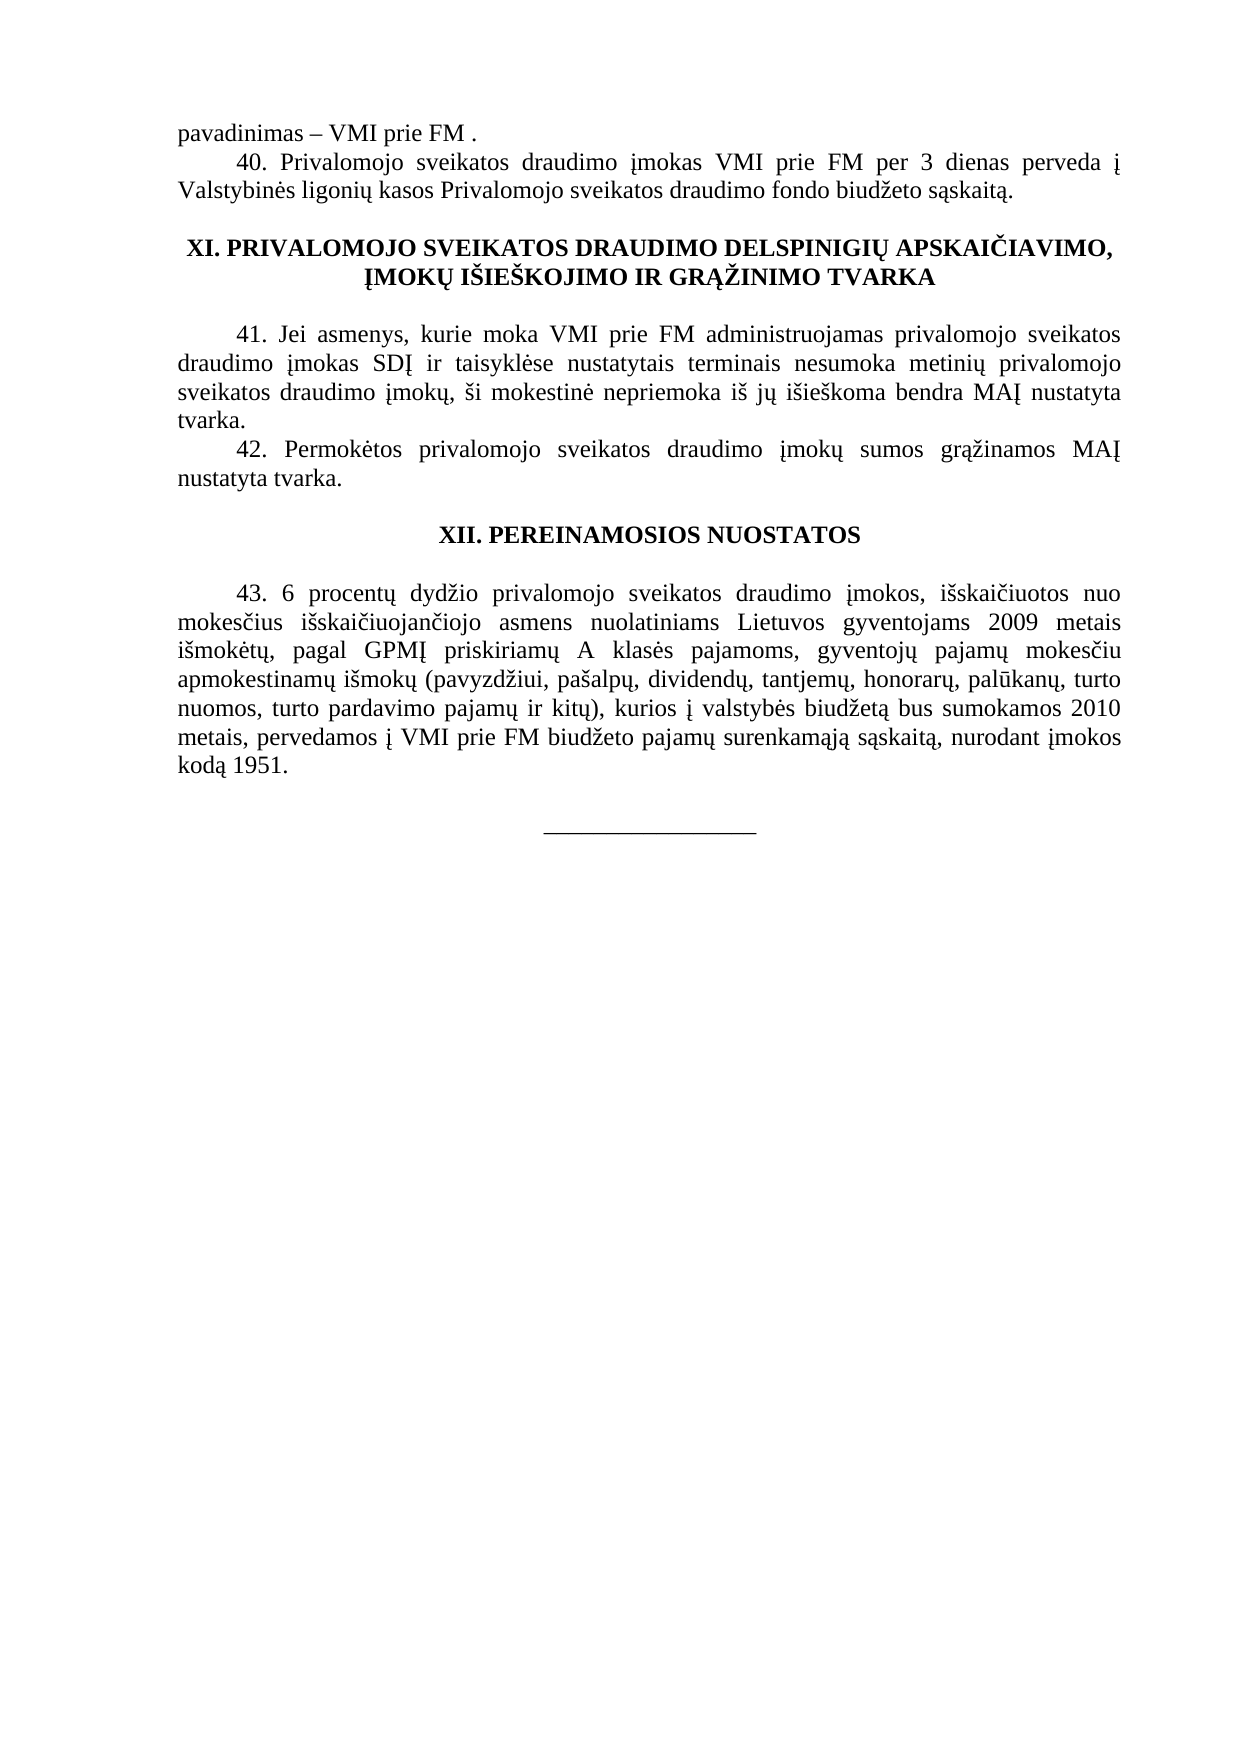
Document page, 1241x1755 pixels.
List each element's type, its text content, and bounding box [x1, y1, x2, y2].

text 42. Permokėtos privalomojo sveikatos draudimo įmokų sumos grąžinamos MAĮ nustatyta tvarka. [177, 434, 1122, 492]
text _________________ [177, 808, 1122, 837]
text 40. Privalomojo sveikatos draudimo įmokas VMI prie FM per 3 dienas perveda į Valstybinės ligonių kasos Privalomojo sveikatos draudimo fondo biudžeto sąskaitą. [177, 147, 1122, 204]
text 41. Jei asmenys, kurie moka VMI prie FM administruojamas privalomojo sveikatos draudimo įmokas SDĮ ir taisyklėse nustatytais terminais nesumoka metinių privalomojo sveikatos draudimo įmokų, ši mokestinė nepriemoka iš jų išieškoma bendra MAĮ nustatyta tvarka. [177, 319, 1122, 434]
text XI. PRIVALOMOJO SVEIKATOS DRAUDIMO delspinigių apskaičiavimo, įmokų IŠIEŠKOJIMO ir grąžinimo TVARKA [177, 233, 1122, 291]
text 43. 6 procentų dydžio privalomojo sveikatos draudimo įmokos, išskaičiuotos nuo mokesčius išskaičiuojančiojo asmens nuolatiniams Lietuvos gyventojams 2009 metais išmokėtų, pagal GPMĮ priskiriamų A klasės pajamoms, gyventojų pajamų mokesčiu apmokestinamų išmokų (pavyzdžiui, pašalpų, dividendų, tantjemų, honorarų, palūkanų, turto nuomos, turto pardavimo pajamų ir kitų), kurios į valstybės biudžetą bus sumokamos 2010 metais, pervedamos į VMI prie FM biudžeto pajamų surenkamąją sąskaitą, nurodant įmokos kodą 1951. [177, 578, 1122, 779]
text XII. PEREINAMOSIOS NUOSTATOS [177, 521, 1122, 549]
text pavadinimas – VMI prie FM . [177, 118, 1122, 147]
